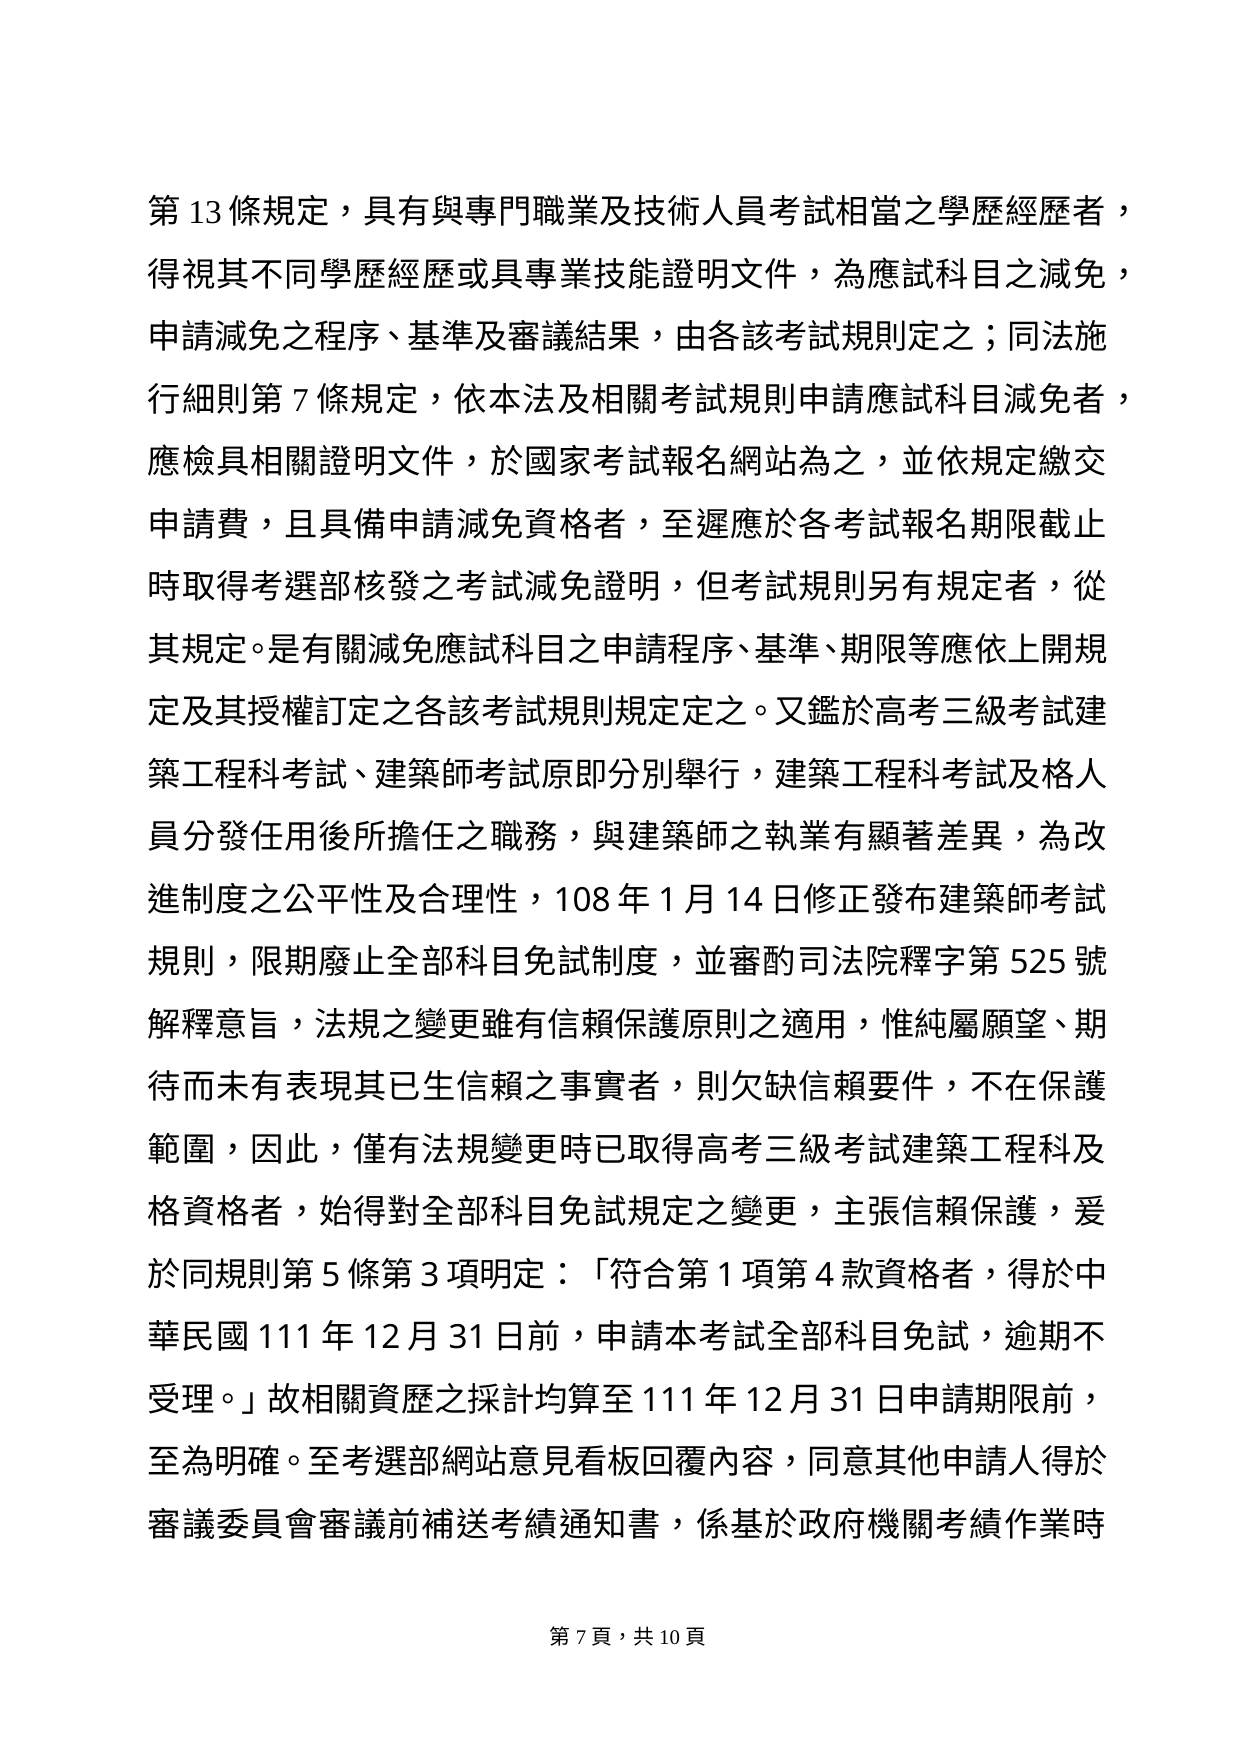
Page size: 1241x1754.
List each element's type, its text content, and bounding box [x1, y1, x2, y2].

text 至訴願人引據專門職業及技術人員考試法施行細則第5條第1項之規定，有關應考資格應以各考試舉行前1日為認定基準，及考選部網站意見看板回覆內容，陳稱工作服務年資應採計至建築師考試審議委員會審議前1日云云。查專門職業及技術人員考試法第13條規定，具有與專門職業及技術人員考試相當之學歷經歷者，得視其不同學歷經歷或具專業技能證明文件，為應試科目之減免，申請減免之程序、基準及審議結果，由各該考試規則定之；同法施行細則第7條規定，依本法及相關考試規則申請應試科目減免者，應檢具相關證明文件，於國家考試報名網站為之，並依規定繳交申請費，且具備申請減免資格者，至遲應於各考試報名期限截止時取得考選部核發之考試減免證明，但考試規則另有規定者，從其規定。是有關減免應試科目之申請程序、基準、期限等應依上開規定及其授權訂定之各該考試規則規定定之。又鑑於高考三級考試建築工程科考試、建築師考試原即分別舉行，建築工程科考試及格人員分發任用後所擔任之職務，與建築師之執業有顯著差異，為改進制度之公平性及合理性，108年1月14日修正發布建築師考試規則，限期廢止全部科目免試制度，並審酌司法院釋字第525號解釋意旨，法規之變更雖有信賴保護原則之適用，惟純屬願望、期待而未有表現其已生信賴之事實者，則欠缺信賴要件，不在保護範圍，因此，僅有法規變更時已取得高考三級考試建築工程科及格資格者，始得對全部科目免試規定之變更，主張信賴保護，爰於同規則第5條第3項明定：「符合第1項第4款資格者，得於中華民國111年12月31日前，申請本考試全部科目免試，逾期不受理。」故相關資歷之採計均算至111年12月31日申請期限前，至為明確。至考選部網站意見看板回覆內容，同意其他申請人得於審議委員會審議前補送考績通知書，係基於政府機關考績作業時程通常於隔年年初始將前1年之考績通知書送達當事人，致申請人未及於申請期限前繳驗考績通知書，爰同意得以補件方式辦理，且內容仍載明，申請案件須於111年12月31日前始符合資格。是訴願人陳稱其服務證明書亦得以補件方式辦理，並應採計工作服務年資至建築師考試審議委員會審議前1日，不僅將補送考績通知書與服務證明書混為一談，且採計年資方式亦於法不合，應無足採。 [148, 174, 1107, 1549]
